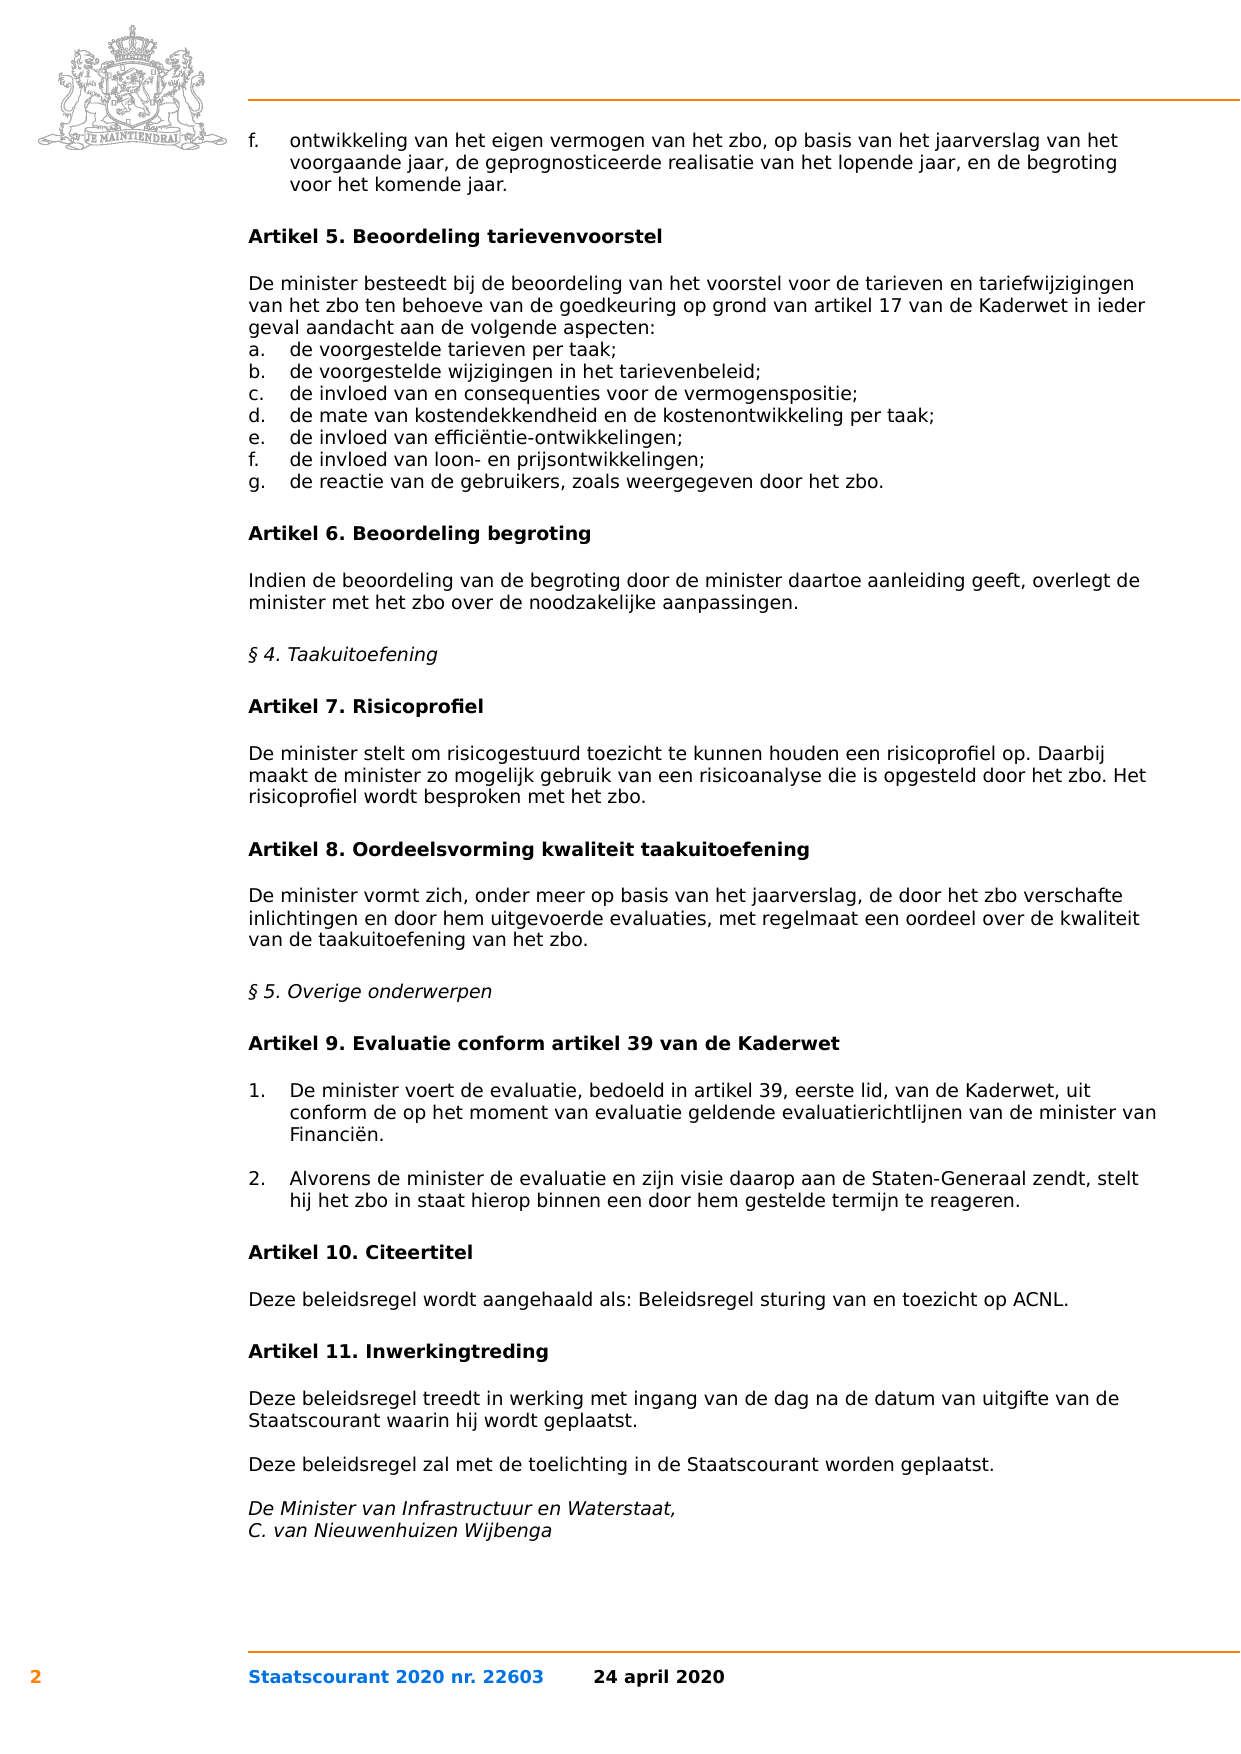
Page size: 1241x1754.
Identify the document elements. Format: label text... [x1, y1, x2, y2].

subtitle Artikel 6. Beoordeling begroting [248, 523, 1163, 544]
text 1. De minister voert de evaluatie, bedoeld in artikel 39, eerste lid, van de Kaderwet, uit conform de op het moment van evaluatie geldende evaluatierichtlijnen van de minister van Financiën. [248, 1080, 1163, 1146]
text De minister vormt zich, onder meer op basis van het jaarverslag, de door het zbo verschafte inlichtingen en door hem uitgevoerde evaluaties, met regelmaat een oordeel over de kwaliteit van de taakuitoefening van het zbo. [248, 885, 1163, 951]
picture [38, 25, 227, 150]
text f. ontwikkeling van het eigen vermogen van het zbo, op basis van het jaarverslag van het voorgaande jaar, de geprognosticeerde realisatie van het lopende jaar, en de begroting voor het komende jaar. [248, 130, 1163, 196]
text c. de invloed van en consequenties voor de vermogenspositie; [248, 383, 1163, 405]
subtitle Artikel 9. Evaluatie conform artikel 39 van de Kaderwet [248, 1033, 1163, 1055]
text De Minister van Infrastructuur en Waterstaat, C. van Nieuwenhuizen Wijbenga [248, 1498, 1163, 1542]
subtitle Artikel 8. Oordeelsvorming kwaliteit taakuitoefening [248, 838, 1163, 860]
text De minister besteedt bij de beoordeling van het voorstel voor de tarieven en tariefwijzigingen van het zbo ten behoeve van de goedkeuring op grond van artikel 17 van de Kaderwet in ieder geval aandacht aan de volgende aspecten: [248, 273, 1163, 339]
subtitle Artikel 7. Risicoprofiel [248, 696, 1163, 717]
text Deze beleidsregel zal met de toelichting in de Staatscourant worden geplaatst. [248, 1454, 1163, 1476]
text Indien de beoordeling van de begroting door de minister daartoe aanleiding geeft, overlegt de minister met het zbo over de noodzakelijke aanpassingen. [248, 569, 1163, 613]
text g. de reactie van de gebruikers, zoals weergegeven door het zbo. [248, 471, 1163, 493]
text a. de voorgestelde tarieven per taak; [248, 339, 1163, 361]
text b. de voorgestelde wijzigingen in het tarievenbeleid; [248, 361, 1163, 383]
subtitle Artikel 5. Beoordeling tarievenvoorstel [248, 226, 1163, 248]
text d. de mate van kostendekkendheid en de kostenontwikkeling per taak; [248, 405, 1163, 427]
subtitle § 4. Taakuitoefening [248, 643, 1163, 666]
text e. de invloed van efficiëntie-ontwikkelingen; [248, 427, 1163, 449]
text De minister stelt om risicogestuurd toezicht te kunnen houden een risicoprofiel op. Daarbij maakt de minister zo mogelijk gebruik van een risicoanalyse die is opgesteld door het zbo. Het risicoprofiel wordt besproken met het zbo. [248, 742, 1163, 808]
text 2. Alvorens de minister de evaluatie en zijn visie daarop aan de Staten-Generaal zendt, stelt hij het zbo in staat hierop binnen een door hem gestelde termijn te reageren. [248, 1168, 1163, 1212]
text Deze beleidsregel wordt aangehaald als: Beleidsregel sturing van en toezicht op ACNL. [248, 1289, 1163, 1311]
subtitle Artikel 11. Inwerkingtreding [248, 1341, 1163, 1363]
text f. de invloed van loon- en prijsontwikkelingen; [248, 449, 1163, 471]
subtitle § 5. Overige onderwerpen [248, 981, 1163, 1003]
text Deze beleidsregel treedt in werking met ingang van de dag na de datum van uitgifte van de Staatscourant waarin hij wordt geplaatst. [248, 1388, 1163, 1432]
subtitle Artikel 10. Citeertitel [248, 1242, 1163, 1264]
